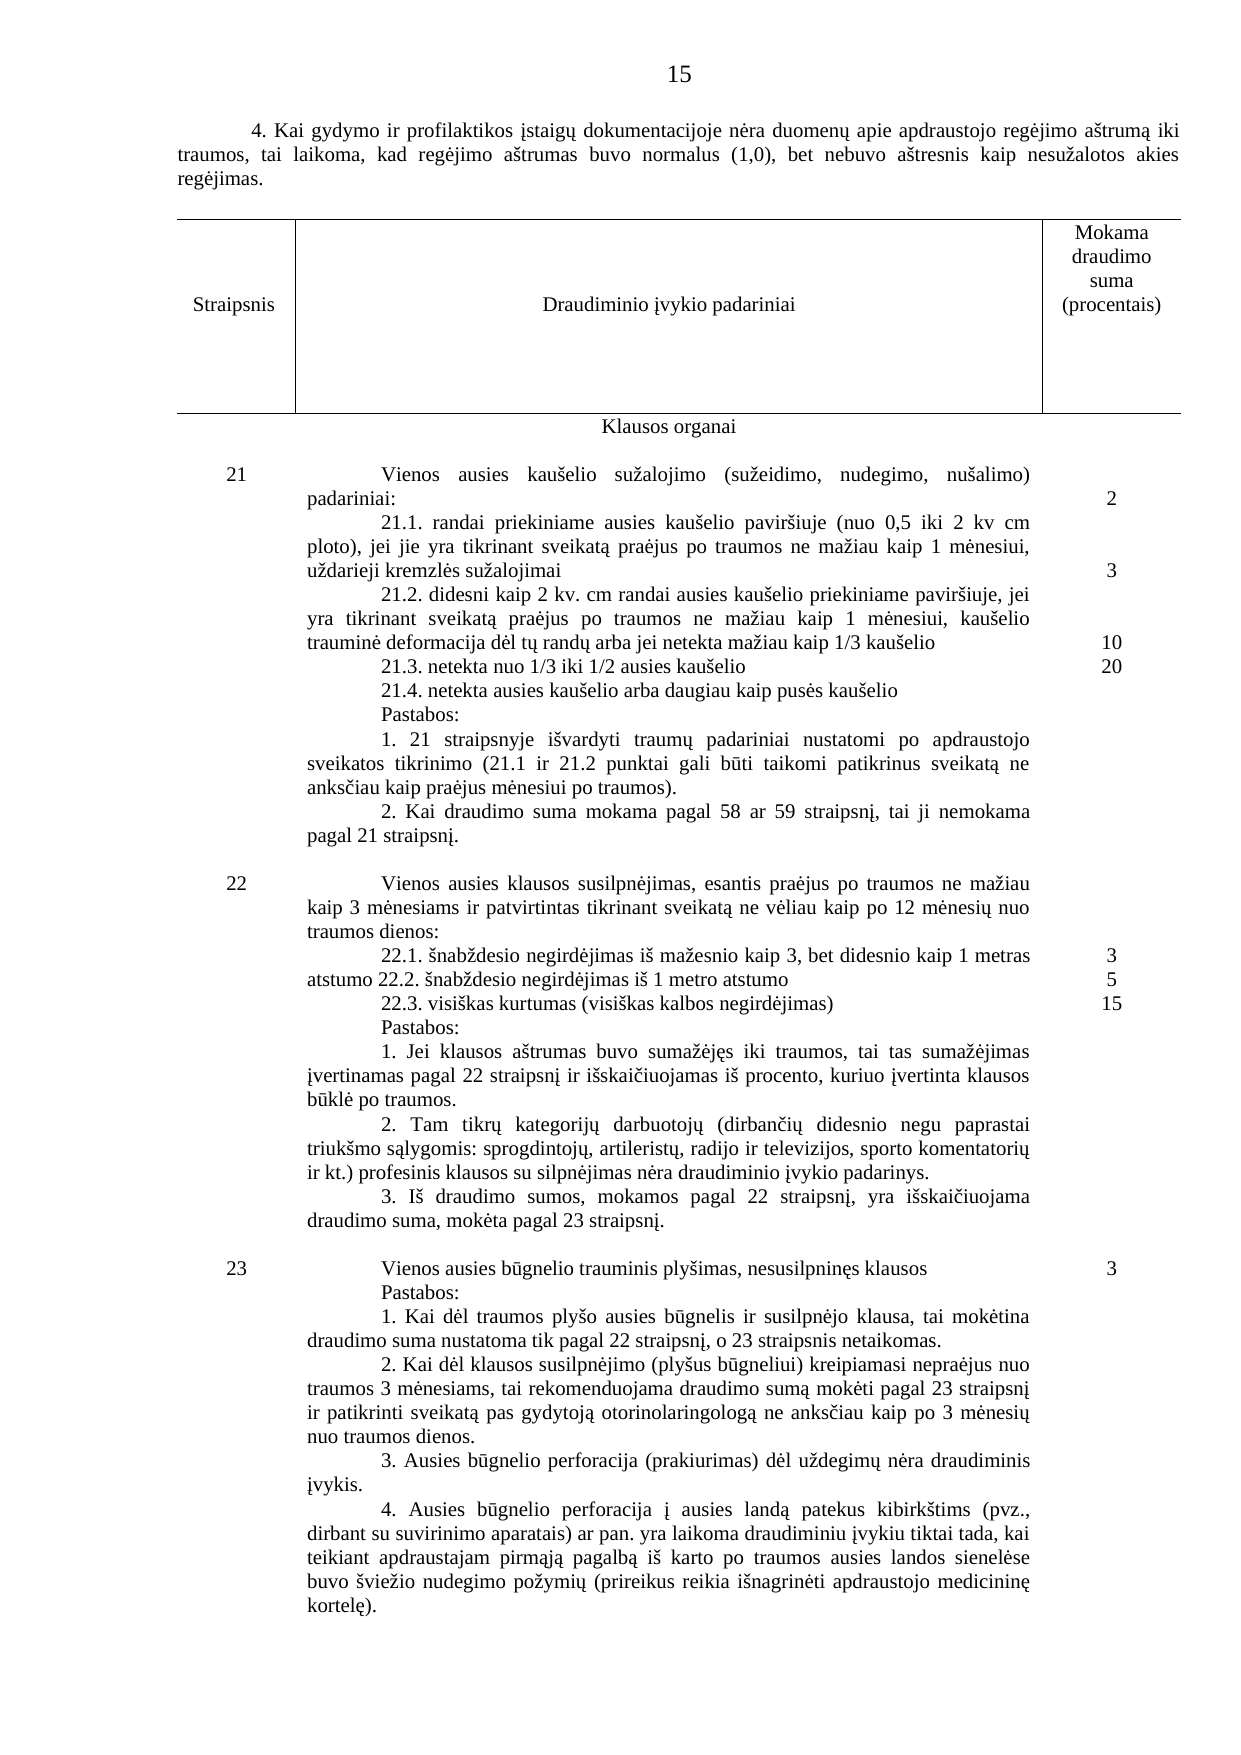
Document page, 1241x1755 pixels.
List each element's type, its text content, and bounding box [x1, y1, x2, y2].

table_header Mokama draudimo suma (procentais) [1043, 220, 1181, 413]
table_cell 21 [177, 462, 296, 871]
table_cell 3 5 15 [1042, 871, 1181, 1256]
table_header Draudiminio įvykio padariniai [296, 220, 1042, 413]
table_cell Vienos ausies klausos susilpnėjimas, esantis praėjus po traumos ne mažiau kaip 3 mėnesiams ir patvirtintas tikrinant sveikatą ne vėliau kaip po 12 mėnesių nuo traumos dienos: 22.1. šnabždesio negirdėjimas iš mažesnio kaip 3, bet didesnio kaip 1 metras atstumo 22.2. šnabždesio negirdėjimas iš 1 metro atstumo 22.3. visiškas kurtumas (visiškas kalbos negirdėjimas) Pastabos: 1. Jei klausos aštrumas buvo sumažėjęs iki traumos, tai tas sumažėjimas įvertinamas pagal 22 straipsnį ir išskaičiuojamas iš procento, kuriuo įvertinta klausos būklė po traumos. 2. Tam tikrų kategorijų darbuotojų (dirbančių didesnio negu paprastai triukšmo sąlygomis: sprogdintojų, artileristų, radijo ir televizijos, sporto komentatorių ir kt.) profesinis klausos su silpnėjimas nėra draudiminio įvykio padarinys. 3. Iš draudimo sumos, mokamos pagal 22 straipsnį, yra išskaičiuojama draudimo suma, mokėta pagal 23 straipsnį. [296, 871, 1042, 1256]
table_cell 2 3 10 20 [1042, 462, 1181, 871]
table_cell [1042, 414, 1181, 462]
table_header Straipsnis [177, 220, 295, 413]
table_cell Vienos ausies būgnelio trauminis plyšimas, nesusilpninęs klausos Pastabos: 1. Kai dėl traumos plyšo ausies būgnelis ir susilpnėjo klausa, tai mokėtina draudimo suma nustatoma tik pagal 22 straipsnį, o 23 straipsnis netaikomas. 2. Kai dėl klausos susilpnėjimo (plyšus būgneliui) kreipiamasi nepraėjus nuo traumos 3 mėnesiams, tai rekomenduojama draudimo sumą mokėti pagal 23 straipsnį ir patikrinti sveikatą pas gydytoją otorinolaringologą ne anksčiau kaip po 3 mėnesių nuo traumos dienos. 3. Ausies būgnelio perforacija (prakiurimas) dėl uždegimų nėra draudiminis įvykis. 4. Ausies būgnelio perforacija į ausies landą patekus kibirkštims (pvz., dirbant su suvirinimo aparatais) ar pan. yra laikoma draudiminiu įvykiu tiktai tada, kai teikiant apdraustajam pirmąją pagalbą iš karto po traumos ausies landos sienelėse buvo šviežio nudegimo požymių (prireikus reikia išnagrinėti apdraustojo medicininę kortelę). [296, 1256, 1042, 1617]
table_cell Vienos ausies kaušelio sužalojimo (sužeidimo, nudegimo, nušalimo) padariniai: 21.1. randai priekiniame ausies kaušelio paviršiuje (nuo 0,5 iki 2 kv cm ploto), jei jie yra tikrinant sveikatą praėjus po traumos ne mažiau kaip 1 mėnesiui, uždarieji kremzlės sužalojimai 21.2. didesni kaip 2 kv. cm randai ausies kaušelio priekiniame paviršiuje, jei yra tikrinant sveikatą praėjus po traumos ne mažiau kaip 1 mėnesiui, kaušelio trauminė deformacija dėl tų randų arba jei netekta mažiau kaip 1/3 kaušelio 21.3. netekta nuo 1/3 iki 1/2 ausies kaušelio 21.4. netekta ausies kaušelio arba daugiau kaip pusės kaušelio Pastabos: 1. 21 straipsnyje išvardyti traumų padariniai nustatomi po apdraustojo sveikatos tikrinimo (21.1 ir 21.2 punktai gali būti taikomi patikrinus sveikatą ne anksčiau kaip praėjus mėnesiui po traumos). 2. Kai draudimo suma mokama pagal 58 ar 59 straipsnį, tai ji nemokama pagal 21 straipsnį. [296, 462, 1042, 871]
table_cell Klausos organai [296, 414, 1042, 462]
table_cell 22 [177, 871, 296, 1256]
table_cell 23 [177, 1256, 296, 1617]
text 4. Kai gydymo ir profilaktikos įstaigų dokumentacijoje nėra duomenų apie apdraustojo regėjimo aštrumą iki traumos, tai laikoma, kad regėjimo aštrumas buvo normalus (1,0), bet nebuvo aštresnis kaip nesužalotos akies regėjimas. [177, 118, 1181, 190]
table_cell [177, 414, 296, 462]
table_cell 3 [1042, 1256, 1181, 1617]
